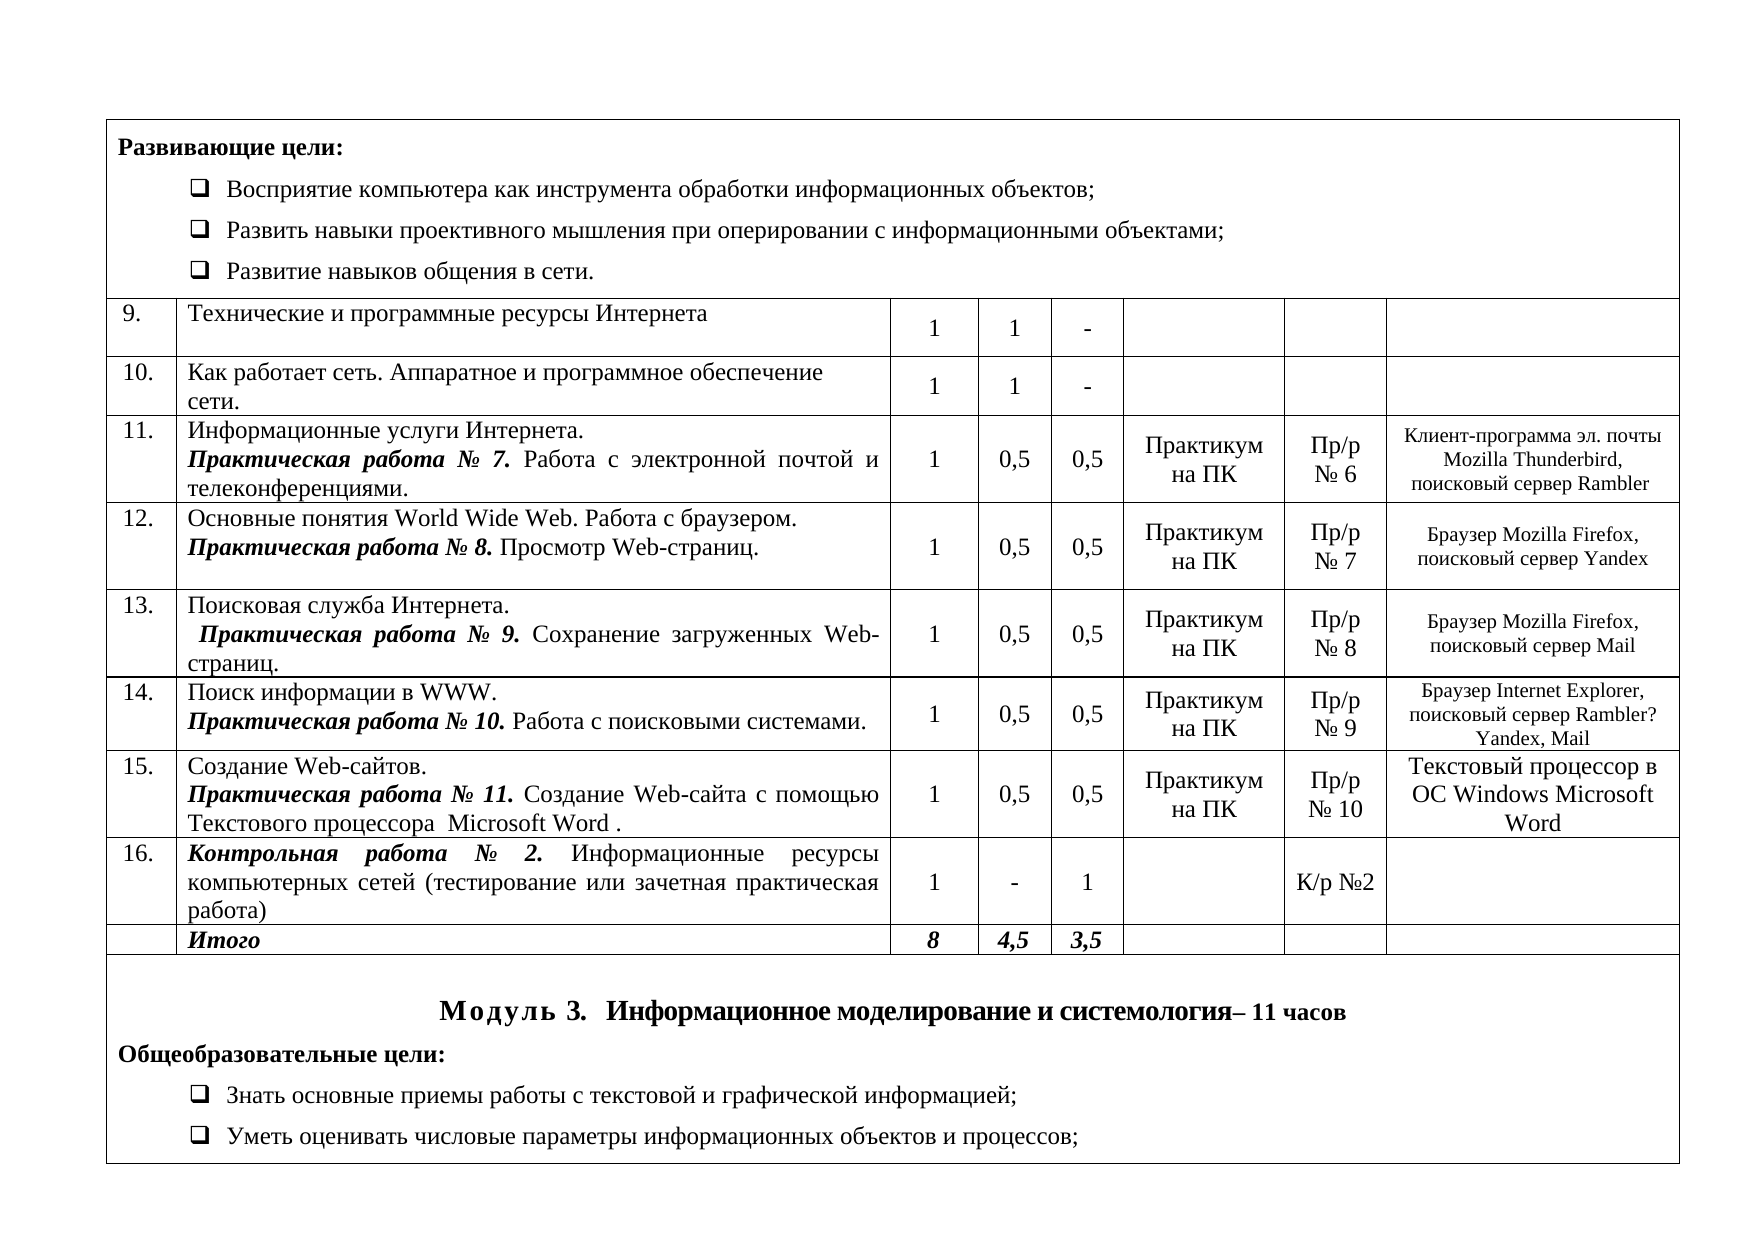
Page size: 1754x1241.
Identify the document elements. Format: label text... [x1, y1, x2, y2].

table_cell [107, 416, 176, 502]
table_cell Пр/р № 9 [1285, 678, 1386, 750]
table_cell [1285, 299, 1386, 356]
table_cell 1 [891, 503, 978, 589]
table_cell Браузер Mozilla Firefox, поисковый сервер Mail [1387, 590, 1679, 676]
table_cell Практикум на ПК [1124, 503, 1284, 589]
table_cell [1124, 299, 1284, 356]
table_cell Поиск информации в WWW. Практическая работа № 10. Работа с поисковыми системами. [177, 678, 890, 750]
table_cell Развивающие цели: Восприятие компьютера как инструмента обработки информационных объектов; Развить навыки проективного мышления при оперировании с информационными объектами; Развитие навыков общения в сети. [107, 120, 1679, 297]
table_cell Пр/р № 8 [1285, 590, 1386, 676]
table_cell К/р №2 [1285, 838, 1386, 924]
table_cell [107, 503, 176, 589]
table_cell Поисковая служба Интернета. Практическая работа № 9. Сохранение загруженных Web-страниц. [177, 590, 890, 676]
table_cell Пр/р № 7 [1285, 503, 1386, 589]
table_cell Как работает сеть. Аппаратное и программное обеспечение сети. [177, 357, 890, 414]
table_cell 0,5 [1052, 590, 1123, 676]
table_cell 1 [891, 357, 978, 414]
table_cell 0,5 [1052, 416, 1123, 502]
table_cell 4,5 [979, 925, 1051, 954]
table_cell 1 [979, 299, 1051, 356]
table_cell Модуль 3. Информационное моделирование и системология– 11 часов Общеобразовательные цели: Знать основные приемы работы с текстовой и графической информацией; Уметь оценивать числовые параметры информационных объектов и процессов; Уметь использовать программные средства для решения информационных задач. Воспитательные цели: Овладеть основными приемами работы с текстовыми и графическими объектами; Уметь выделять в информационных моделях параметры для автоматической обработки на компьютере. Развивающие цели: Восприятие компьютера как инструмента обработки информационных объектов. [107, 955, 1679, 1162]
table_cell 0,5 [979, 590, 1051, 676]
table_cell 1 [891, 416, 978, 502]
table_cell Практикум на ПК [1124, 678, 1284, 750]
table_cell Информационные услуги Интернета. Практическая работа № 7. Работа с электронной почтой и телеконференциями. [177, 416, 890, 502]
table_cell Браузер Mozilla Firefox, поисковый сервер Yandex [1387, 503, 1679, 589]
table_cell [1387, 357, 1679, 414]
table_cell [107, 357, 176, 414]
table_cell Пр/р № 6 [1285, 416, 1386, 502]
table_cell [1387, 925, 1679, 954]
table_cell 0,5 [979, 678, 1051, 750]
table_cell - [979, 838, 1051, 924]
table_cell [1124, 925, 1284, 954]
table_cell [107, 838, 176, 924]
table_cell 1 [979, 357, 1051, 414]
table_cell 0,5 [979, 503, 1051, 589]
table_cell Текстовый процессор в ОС Windows Microsoft Word [1387, 751, 1679, 837]
table_cell [107, 678, 176, 750]
table_cell 8 [891, 925, 978, 954]
table_cell Контрольная работа № 2. Информационные ресурсы компьютерных сетей (тестирование или зачетная практическая работа) [177, 838, 890, 924]
table_cell 1 [891, 590, 978, 676]
table_cell [1124, 357, 1284, 414]
table_cell [1387, 838, 1679, 924]
table_cell [1124, 838, 1284, 924]
table_cell - [1052, 299, 1123, 356]
table_cell Технические и программные ресурсы Интернета [177, 299, 890, 356]
table_cell [107, 299, 176, 356]
table_cell Клиент-программа эл. почты Mozilla Thunderbird, поисковый сервер Rambler [1387, 416, 1679, 502]
table_cell Создание Web-сайтов. Практическая работа № 11. Создание Web-сайта с помощью Текстового процессора Microsoft Word . [177, 751, 890, 837]
table_cell 0,5 [1052, 503, 1123, 589]
table_cell [1387, 299, 1679, 356]
table_cell 0,5 [979, 416, 1051, 502]
table_cell 1 [891, 751, 978, 837]
table_cell Практикум на ПК [1124, 751, 1284, 837]
table_cell - [1052, 357, 1123, 414]
table_cell 1 [891, 678, 978, 750]
table_cell [1285, 925, 1386, 954]
table_cell 1 [1052, 838, 1123, 924]
table_cell Практикум на ПК [1124, 416, 1284, 502]
table_cell 0,5 [1052, 751, 1123, 837]
table_cell Итого [177, 925, 890, 954]
table_cell [107, 590, 176, 676]
table_cell [107, 925, 176, 954]
table_cell 1 [891, 299, 978, 356]
table_cell Практикум на ПК [1124, 590, 1284, 676]
table_cell 0,5 [1052, 678, 1123, 750]
table_cell Браузер Internet Explorer, поисковый сервер Rambler? Yandex, Mail [1387, 678, 1679, 750]
table_cell 3,5 [1052, 925, 1123, 954]
table_cell [107, 751, 176, 837]
table_cell 0,5 [979, 751, 1051, 837]
table_cell 1 [891, 838, 978, 924]
table_cell Основные понятия World Wide Web. Работа с браузером. Практическая работа № 8. Просмотр Web-страниц. [177, 503, 890, 589]
table_cell [1285, 357, 1386, 414]
table_cell Пр/р № 10 [1285, 751, 1386, 837]
